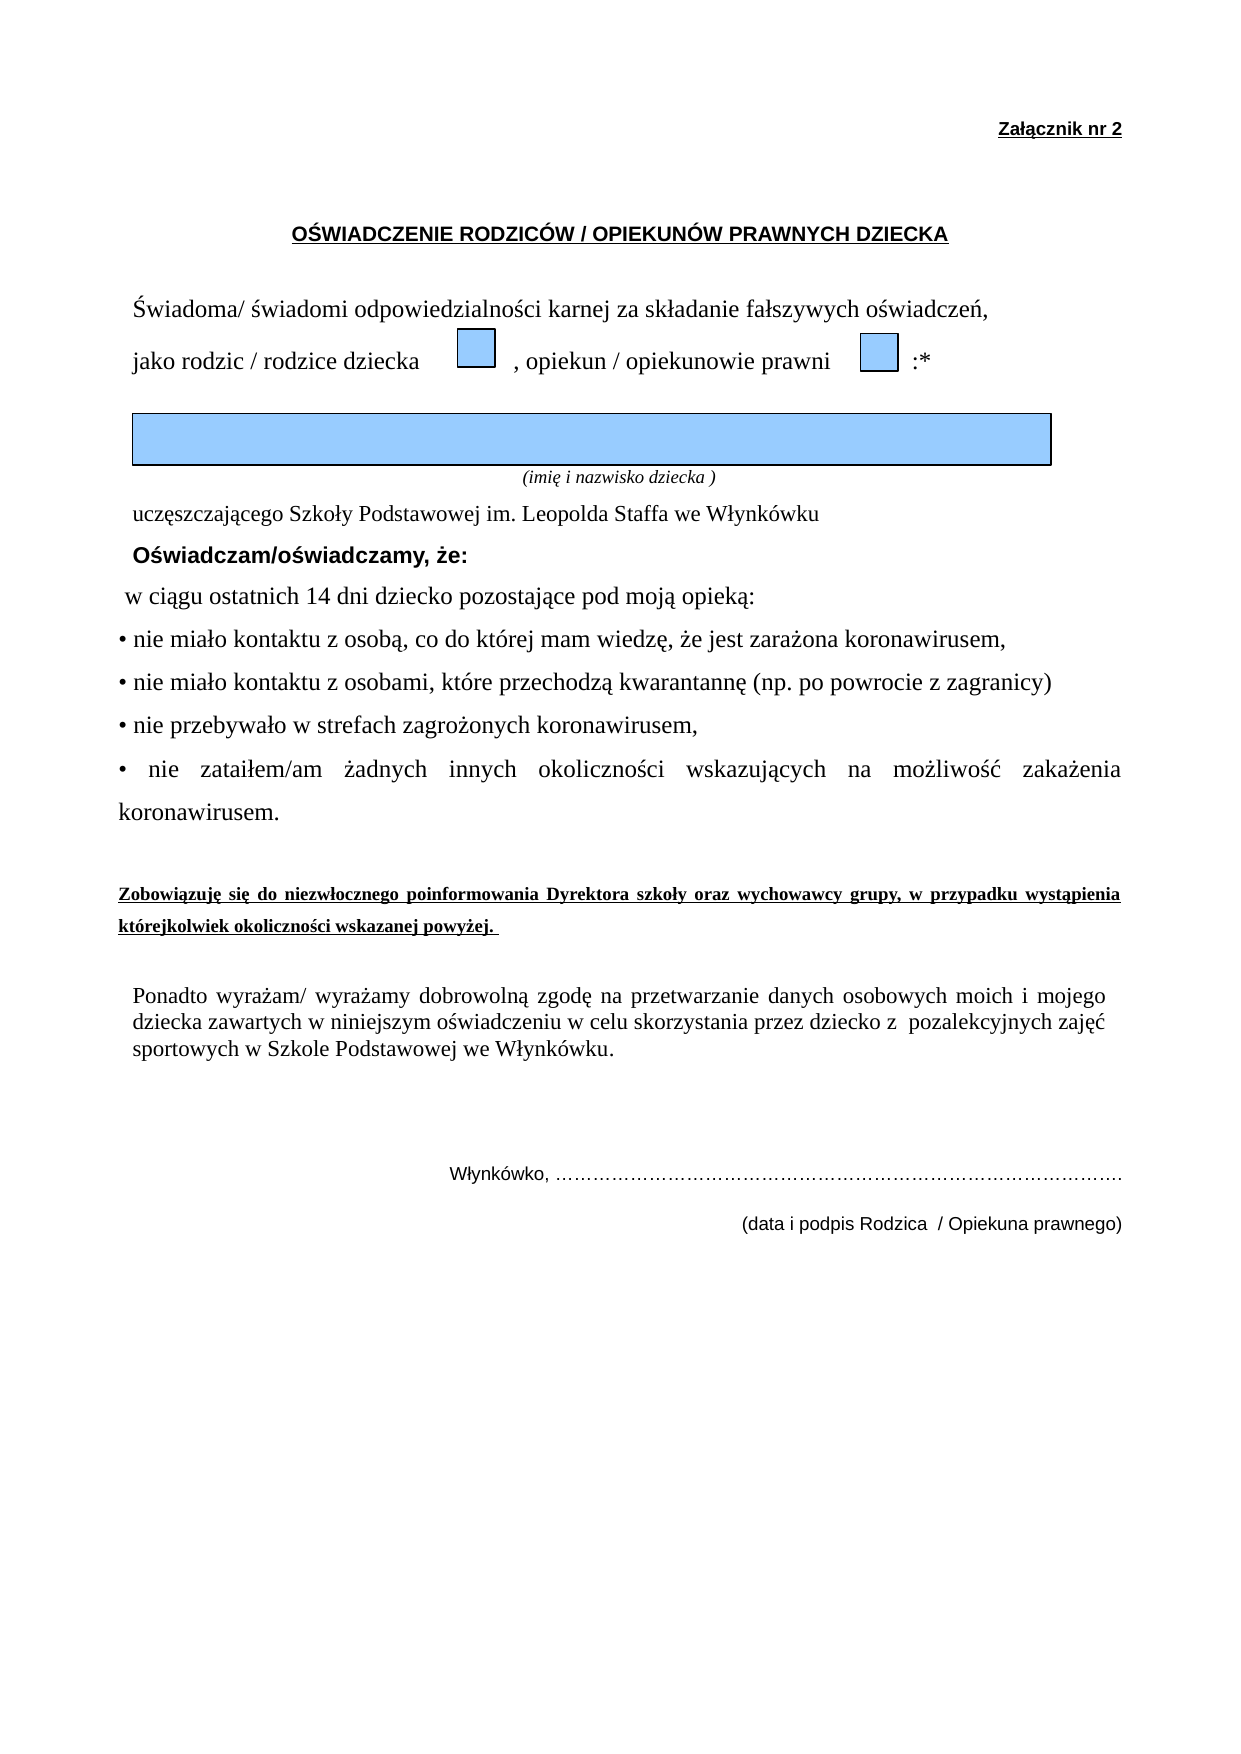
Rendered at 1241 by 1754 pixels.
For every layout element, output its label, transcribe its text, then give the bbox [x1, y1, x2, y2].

text Zobowiązuję się do niezwłocznego poinformowania Dyrektora szkoły oraz wychowawcy grupy, w przypadku wystąpienia którejkolwiek okoliczności wskazanej powyżej. [118, 883, 1122, 937]
text jako rodzic / rodzice dziecka , opiekun / opiekunowie prawni :* [132, 346, 1087, 375]
text (data i podpis Rodzica / Opiekuna prawnego) [118, 1213, 1122, 1235]
text • nie zataiłem/am żadnych innych okoliczności wskazujących na możliwość zakażenia koronawirusem. [118, 754, 1122, 826]
text Załącznik nr 2 [118, 118, 1122, 140]
text • nie miało kontaktu z osobami, które przechodzą kwarantannę (np. po powrocie z zagranicy) [118, 667, 1122, 696]
text uczęszczającego Szkoły Podstawowej im. Leopolda Staffa we Włynkówku [132, 499, 1122, 526]
text w ciągu ostatnich 14 dni dziecko pozostające pod moją opieką: [118, 581, 1122, 610]
text OŚWIADCZENIE RODZICÓW / OPIEKUNÓW PRAWNYCH DZIECKA [118, 222, 1122, 246]
subtitle Oświadczam/oświadczamy, że: [132, 542, 1122, 568]
text (imię i nazwisko dziecka ) [118, 410, 1122, 488]
text • nie miało kontaktu z osobą, co do której mam wiedzę, że jest zarażona koronawirusem, [118, 624, 1122, 653]
text Świadoma/ świadomi odpowiedzialności karnej za składanie fałszywych oświadczeń, [132, 294, 1087, 323]
text • nie przebywało w strefach zagrożonych koronawirusem, [118, 711, 1122, 739]
text Włynkówko, ………………………………………………………………………………. [118, 1162, 1122, 1184]
list Ponadto wyrażam/ wyrażamy dobrowolną zgodę na przetwarzanie danych osobowych moich i mojego dziecka zawartych w niniejszym oświadczeniu w celu skorzystania przez dziecko z pozalekcyjnych zajęć sportowych w Szkole Podstawowej we Włynkówku. [132, 982, 1108, 1061]
